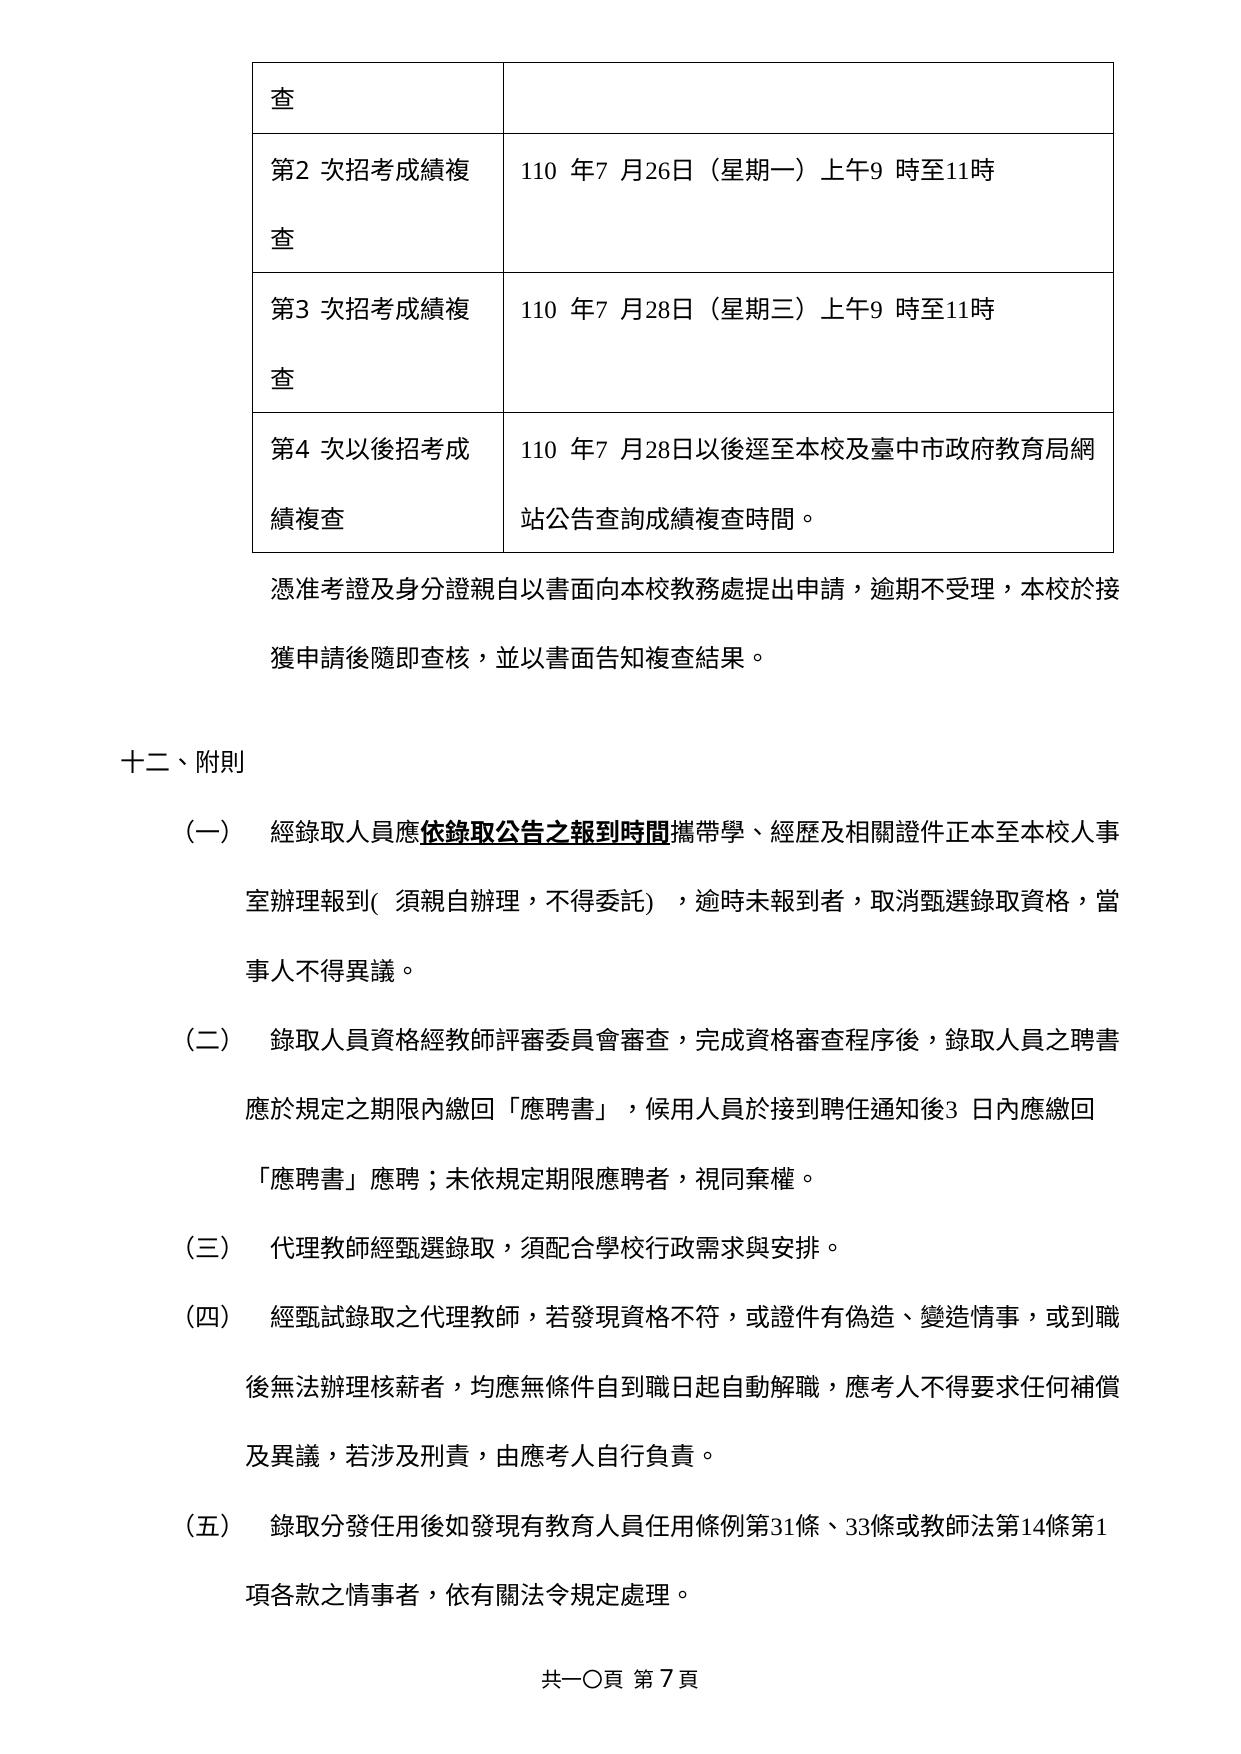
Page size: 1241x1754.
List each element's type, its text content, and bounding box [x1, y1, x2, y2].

text 十二、附則 [120, 726, 1120, 796]
table_cell 第4次以後招考成績複查 [253, 413, 503, 552]
table_header 查 [253, 63, 503, 132]
list 錄取分發任用後如發現有教育人員任用條例第31條、33條或教師法第14條第1項各款之情事者，依有關法令規定處理。 [151, 1489, 1120, 1628]
list 經錄取人員應依錄取公告之報到時間攜帶學、經歷及相關證件正本至本校人事室辦理報到(須親自辦理，不得委託)，逾時未報到者，取消甄選錄取資格，當事人不得異議。 [151, 796, 1120, 1004]
list 代理教師經甄選錄取，須配合學校行政需求與安排。 [151, 1212, 1120, 1281]
table_header [504, 63, 1113, 132]
table_cell 110年7月28日（星期三）上午9時至11時 [504, 273, 1113, 412]
table_cell 第3次招考成績複查 [253, 273, 503, 412]
text 憑准考證及身分證親自以書面向本校教務處提出申請，逾期不受理，本校於接獲申請後隨即查核，並以書面告知複查結果。 [258, 553, 1120, 692]
table_cell 第2次招考成績複查 [253, 134, 503, 272]
list 錄取人員資格經教師評審委員會審查，完成資格審查程序後，錄取人員之聘書應於規定之期限內繳回「應聘書」，候用人員於接到聘任通知後3日內應繳回「應聘書」應聘；未依規定期限應聘者，視同棄權。 [151, 1004, 1120, 1212]
list 經甄試錄取之代理教師，若發現資格不符，或證件有偽造、變造情事，或到職後無法辦理核薪者，均應無條件自到職日起自動解職，應考人不得要求任何補償及異議，若涉及刑責，由應考人自行負責。 [151, 1281, 1120, 1489]
table_cell 110年7月28日以後逕至本校及臺中市政府教育局網站公告查詢成績複查時間。 [504, 413, 1113, 552]
table_cell 110年7月26日（星期一）上午9時至11時 [504, 134, 1113, 272]
